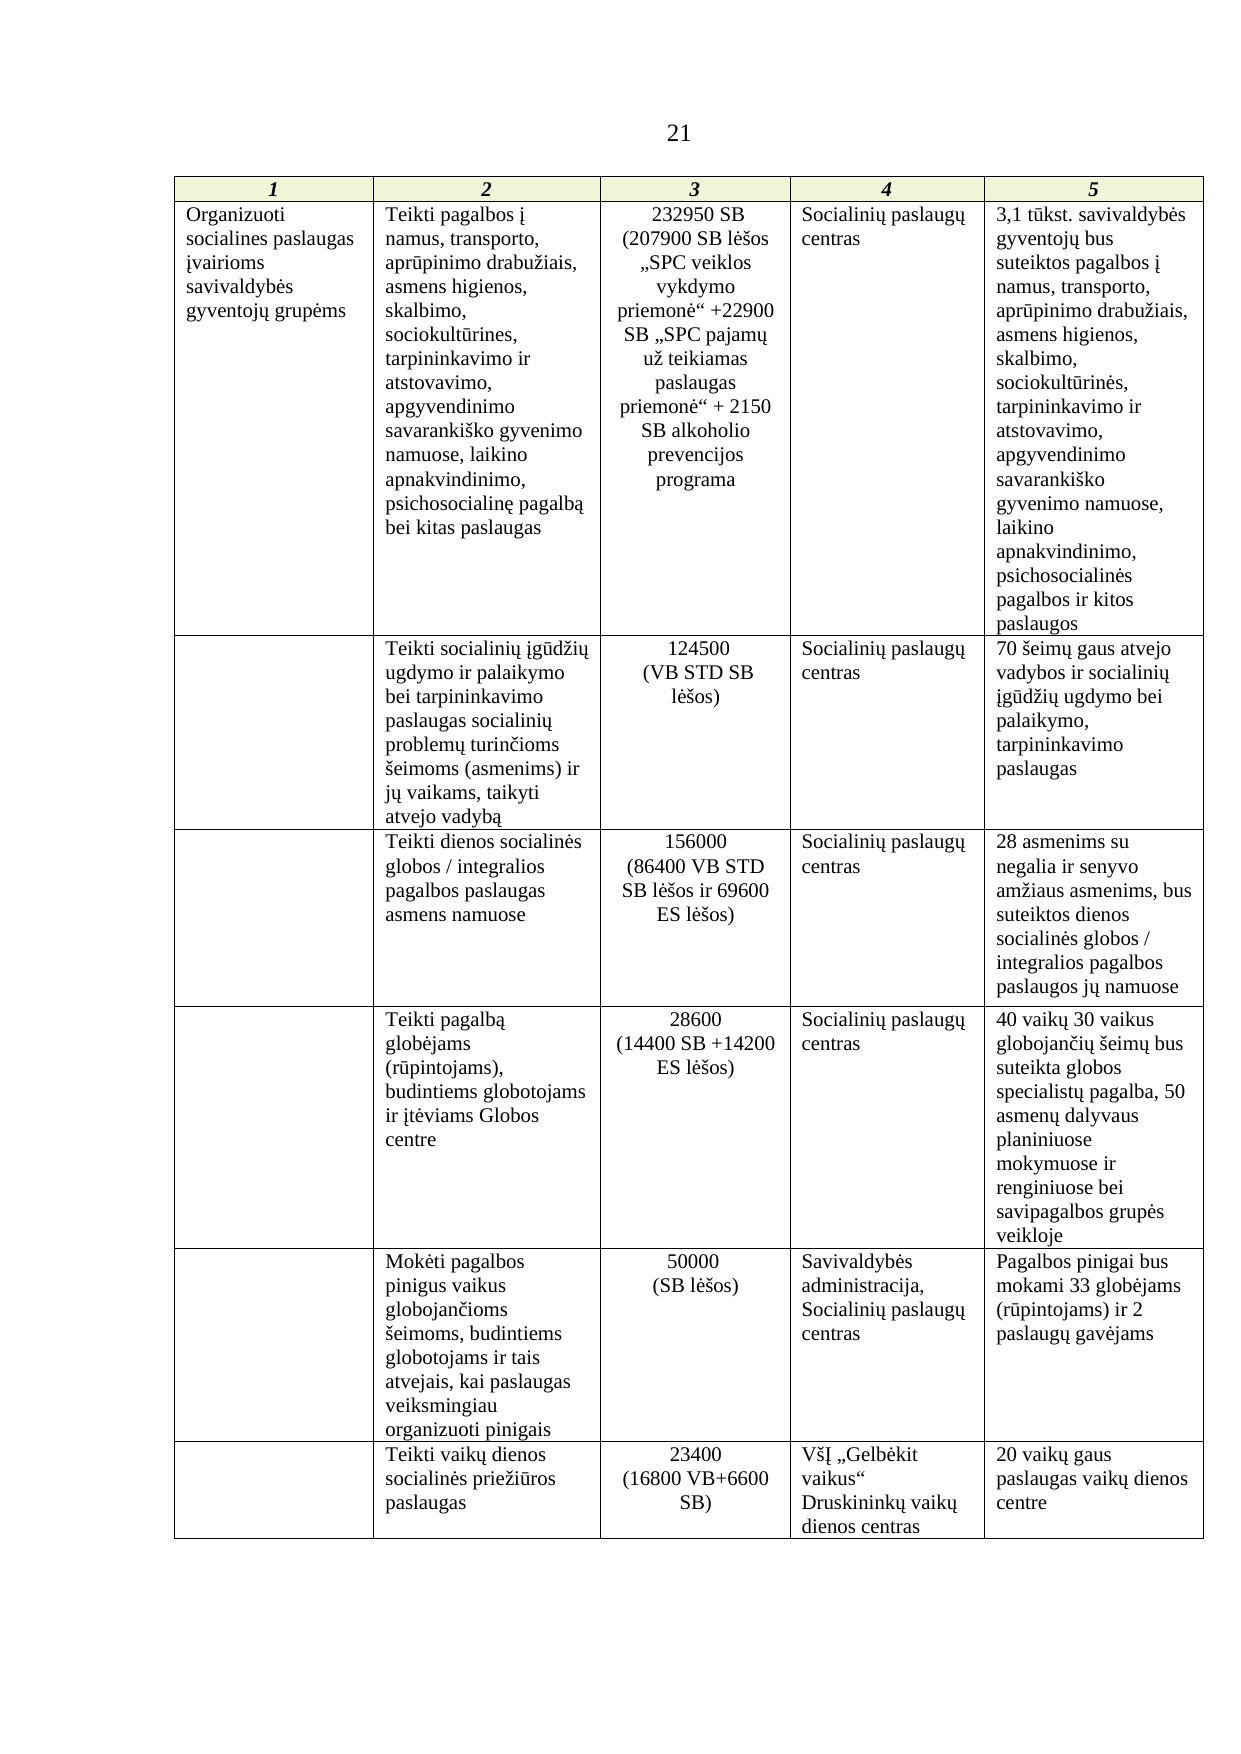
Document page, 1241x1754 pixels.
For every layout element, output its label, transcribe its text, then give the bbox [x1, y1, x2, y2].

table_cell Pagalbos pinigai bus mokami 33 globėjams (rūpintojams) ir 2 paslaugų gavėjams [985, 1249, 1203, 1441]
table_cell [175, 1249, 373, 1441]
table_cell 3,1 tūkst. savivaldybės gyventojų bus suteiktos pagalbos į namus, transporto, aprūpinimo drabužiais, asmens higienos, skalbimo, sociokultūrinės, tarpininkavimo ir atstovavimo, apgyvendinimo savarankiško gyvenimo namuose, laikino apnakvindinimo, psichosocialinės pagalbos ir kitos paslaugos [985, 202, 1203, 635]
table_cell Organizuoti socialines paslaugas įvairioms savivaldybės gyventojų grupėms [175, 202, 373, 635]
table_cell 232950 SB (207900 SB lėšos „SPC veiklos vykdymo priemonė“ +22900 SB „SPC pajamų už teikiamas paslaugas priemonė“ + 2150 SB alkoholio prevencijos programa [601, 202, 790, 635]
table_cell 28 asmenims su negalia ir senyvo amžiaus asmenims, bus suteiktos dienos socialinės globos / integralios pagalbos paslaugos jų namuose [985, 830, 1203, 1006]
table_cell 156000 (86400 VB STD SB lėšos ir 69600 ES lėšos) [601, 830, 790, 1006]
table_cell 2 [374, 177, 600, 201]
table_cell 50000 (SB lėšos) [601, 1249, 790, 1441]
table_cell VšĮ „Gelbėkit vaikus“ Druskininkų vaikų dienos centras [791, 1442, 984, 1538]
table_cell Teikti vaikų dienos socialinės priežiūros paslaugas [374, 1442, 600, 1538]
table_cell Savivaldybės administracija, Socialinių paslaugų centras [791, 1249, 984, 1441]
table_cell 1 [175, 177, 373, 201]
table_cell Mokėti pagalbos pinigus vaikus globojančioms šeimoms, budintiems globotojams ir tais atvejais, kai paslaugas veiksmingiau organizuoti pinigais [374, 1249, 600, 1441]
table_cell Socialinių paslaugų centras [791, 830, 984, 1006]
table_cell 124500 (VB STD SB lėšos) [601, 636, 790, 828]
table_cell [175, 1442, 373, 1538]
table_cell [175, 636, 373, 828]
table_cell 28600 (14400 SB +14200 ES lėšos) [601, 1007, 790, 1247]
table_cell Teikti pagalbą globėjams (rūpintojams), budintiems globotojams ir įtėviams Globos centre [374, 1007, 600, 1247]
table_cell Teikti pagalbos į namus, transporto, aprūpinimo drabužiais, asmens higienos, skalbimo, sociokultūrines, tarpininkavimo ir atstovavimo, apgyvendinimo savarankiško gyvenimo namuose, laikino apnakvindinimo, psichosocialinę pagalbą bei kitas paslaugas [374, 202, 600, 635]
table_cell 70 šeimų gaus atvejo vadybos ir socialinių įgūdžių ugdymo bei palaikymo, tarpininkavimo paslaugas [985, 636, 1203, 828]
table_cell 5 [985, 177, 1203, 201]
table_cell 3 [601, 177, 790, 201]
table_cell Teikti dienos socialinės globos / integralios pagalbos paslaugas asmens namuose [374, 830, 600, 1006]
table_cell Socialinių paslaugų centras [791, 1007, 984, 1247]
table_cell [175, 830, 373, 1006]
table_cell [175, 1007, 373, 1247]
table_cell 4 [791, 177, 984, 201]
table_cell 40 vaikų 30 vaikus globojančių šeimų bus suteikta globos specialistų pagalba, 50 asmenų dalyvaus planiniuose mokymuose ir renginiuose bei savipagalbos grupės veikloje [985, 1007, 1203, 1247]
table_cell Socialinių paslaugų centras [791, 636, 984, 828]
table_cell Socialinių paslaugų centras [791, 202, 984, 635]
table_cell 20 vaikų gaus paslaugas vaikų dienos centre [985, 1442, 1203, 1538]
table_cell 23400 (16800 VB+6600 SB) [601, 1442, 790, 1538]
table_cell Teikti socialinių įgūdžių ugdymo ir palaikymo bei tarpininkavimo paslaugas socialinių problemų turinčioms šeimoms (asmenims) ir jų vaikams, taikyti atvejo vadybą [374, 636, 600, 828]
